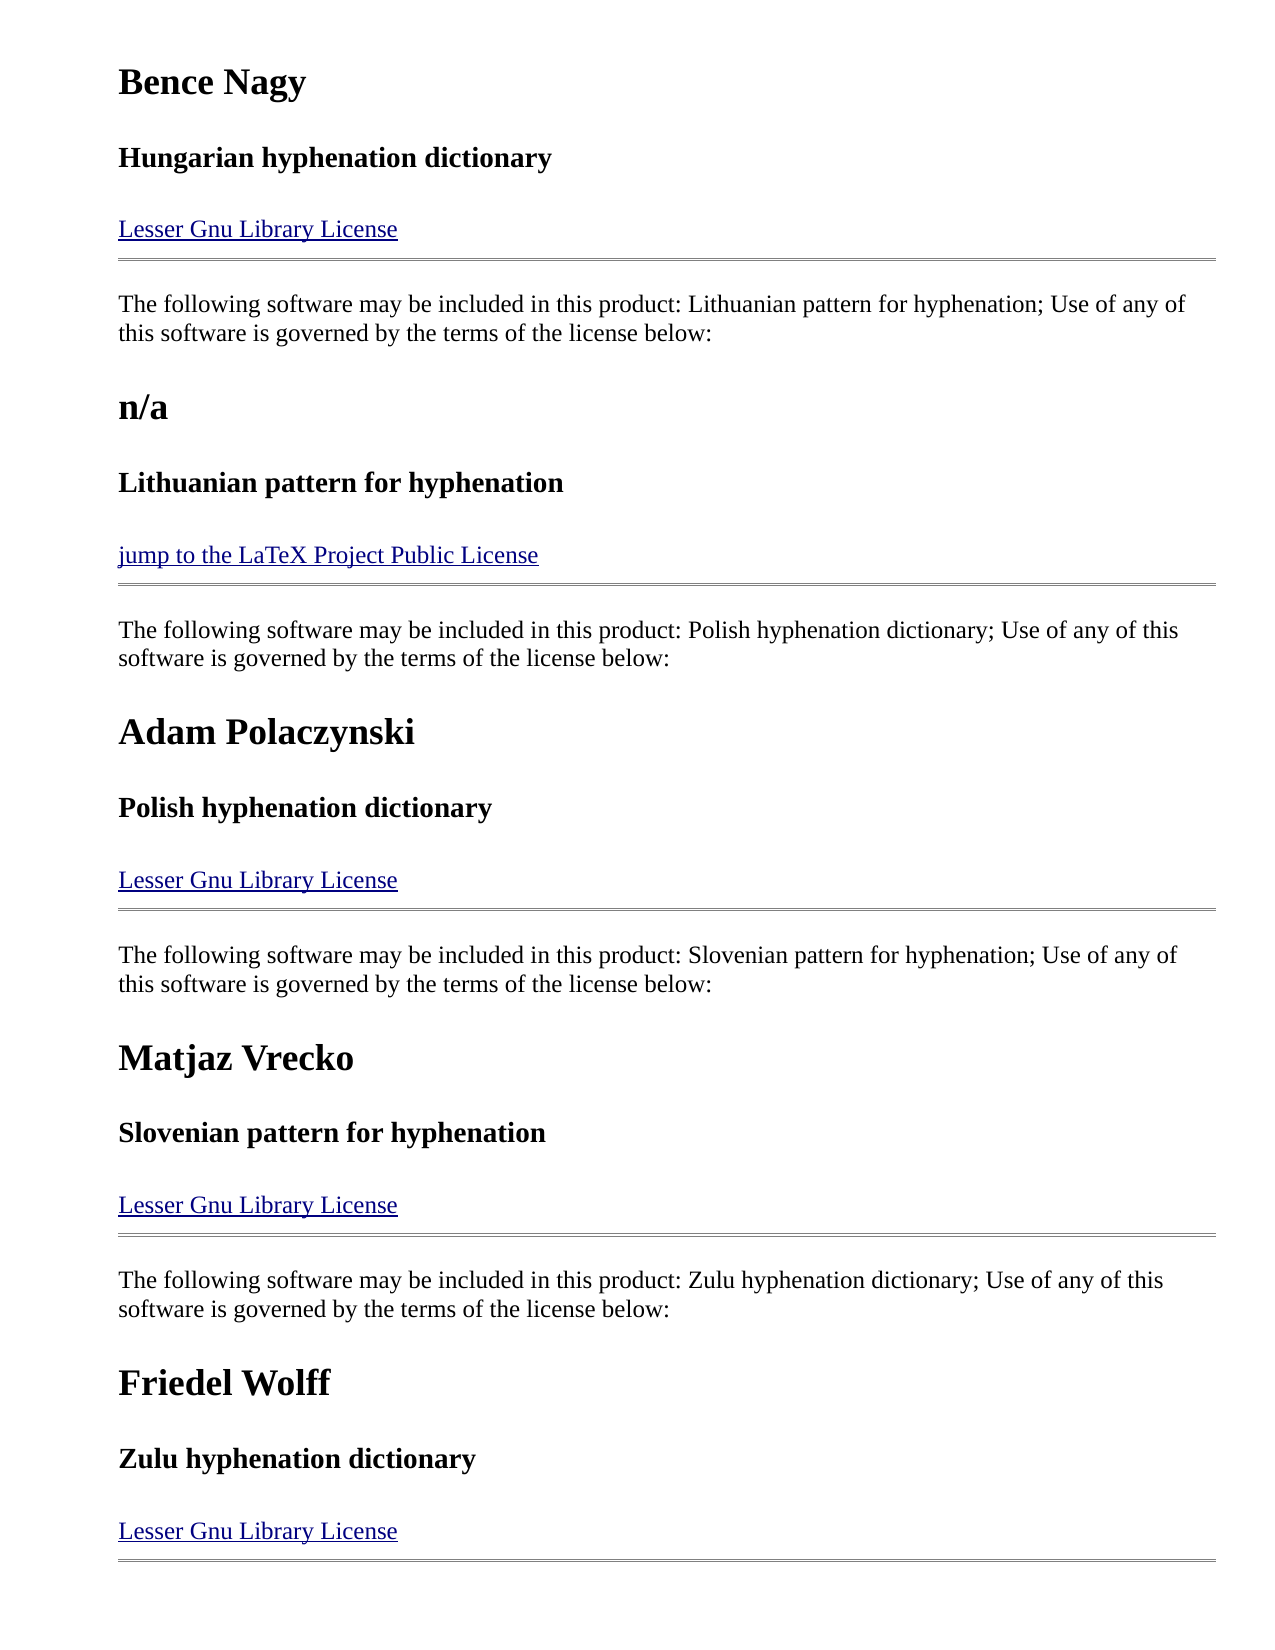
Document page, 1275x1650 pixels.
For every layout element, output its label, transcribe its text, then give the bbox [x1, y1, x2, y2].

subtitle Zulu hyphenation dictionary [118, 1441, 1216, 1474]
subtitle Bence Nagy [118, 59, 1216, 102]
text Lesser Gnu Library License [118, 1162, 1216, 1219]
subtitle Slovenian pattern for hyphenation [118, 1116, 1216, 1149]
text Lesser Gnu Library License [118, 836, 1216, 894]
text Lesser Gnu Library License [118, 186, 1216, 243]
subtitle Friedel Wolff [118, 1360, 1216, 1403]
text The following software may be included in this product: Zulu hyphenation dictionary; Use of any of this software is governed by the terms of the license below: [118, 1265, 1216, 1323]
subtitle Adam Polaczynski [118, 710, 1216, 753]
subtitle n/a [118, 384, 1216, 427]
subtitle Hungarian hyphenation dictionary [118, 140, 1216, 173]
subtitle Lithuanian pattern for hyphenation [118, 465, 1216, 498]
text The following software may be included in this product: Lithuanian pattern for hyphenation; Use of any of this software is governed by the terms of the license below: [118, 289, 1216, 347]
subtitle Polish hyphenation dictionary [118, 790, 1216, 824]
text The following software may be included in this product: Polish hyphenation dictionary; Use of any of this software is governed by the terms of the license below: [118, 615, 1216, 672]
subtitle Matjaz Vrecko [118, 1035, 1216, 1078]
text jump to the LaTeX Project Public License [118, 511, 1216, 568]
text The following software may be included in this product: Slovenian pattern for hyphenation; Use of any of this software is governed by the terms of the license below: [118, 940, 1216, 997]
text Lesser Gnu Library License [118, 1487, 1216, 1544]
